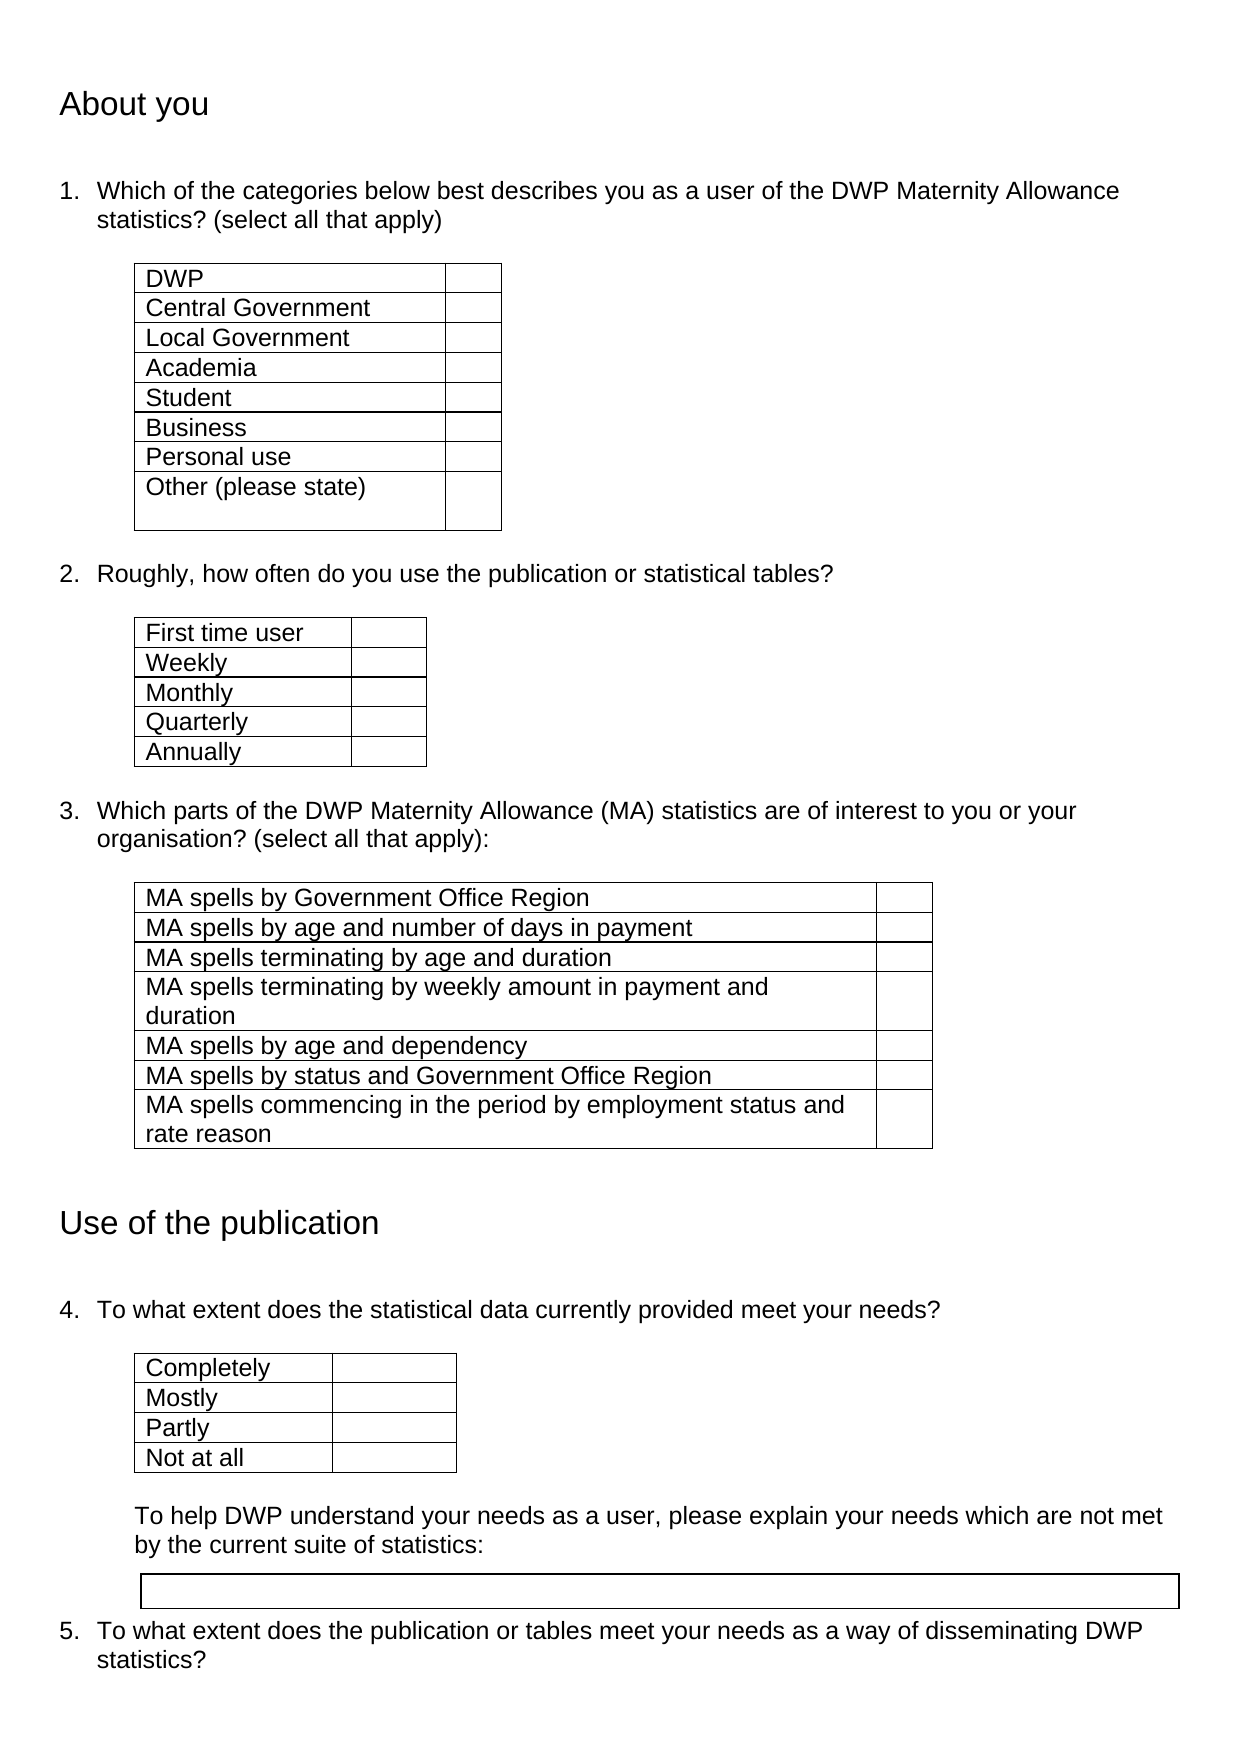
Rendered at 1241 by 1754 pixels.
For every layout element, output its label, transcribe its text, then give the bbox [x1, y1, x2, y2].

table_cell [352, 707, 426, 736]
subtitle Use of the publication [59, 1203, 1181, 1241]
text [142, 1575, 1178, 1608]
list To what extent does the statistical data currently provided meet your needs? [59, 1295, 1181, 1324]
table_cell MA spells terminating by age and duration [135, 943, 876, 971]
table_cell [877, 913, 932, 941]
table_cell [446, 442, 501, 471]
table_cell MA spells commencing in the period by employment status and rate reason [135, 1090, 876, 1148]
table_header [333, 1354, 456, 1382]
table_header [446, 264, 501, 292]
table_cell [333, 1383, 456, 1412]
table_cell Student [135, 383, 445, 411]
table_cell [333, 1413, 456, 1442]
table_cell Business [135, 413, 445, 441]
subtitle About you [59, 84, 1181, 122]
table_header [877, 883, 932, 912]
table_cell [877, 1061, 932, 1089]
table_cell Academia [135, 353, 445, 382]
list To what extent does the publication or tables meet your needs as a way of disseminating DWP statistics? [59, 1616, 1181, 1674]
table_cell [877, 943, 932, 971]
table_header Completely [135, 1354, 332, 1382]
table_cell Partly [135, 1413, 332, 1442]
table_cell [446, 323, 501, 352]
table_header [352, 618, 426, 647]
table_cell Not at all [135, 1443, 332, 1472]
text To help DWP understand your needs as a user, please explain your needs which are not met by the current suite of statistics: [134, 1501, 1181, 1559]
table_cell [446, 383, 501, 411]
table_cell [446, 293, 501, 322]
table_cell MA spells by age and dependency [135, 1031, 876, 1059]
table_cell [352, 678, 426, 706]
table_cell Monthly [135, 678, 351, 706]
table_cell [333, 1443, 456, 1472]
table_cell Mostly [135, 1383, 332, 1412]
table_cell Other (please state) [135, 472, 445, 529]
table_cell MA spells terminating by weekly amount in payment and duration [135, 972, 876, 1030]
table_cell [446, 353, 501, 382]
table_cell [877, 1031, 932, 1059]
table_header First time user [135, 618, 351, 647]
table_cell [352, 648, 426, 676]
table_cell [352, 737, 426, 766]
list Roughly, how often do you use the publication or statistical tables? [59, 559, 1181, 588]
table_cell Personal use [135, 442, 445, 471]
table_cell Quarterly [135, 707, 351, 736]
table_cell [877, 972, 932, 1030]
list Which parts of the DWP Maternity Allowance (MA) statistics are of interest to you or your organisation? (select all that apply): [59, 796, 1181, 853]
table_cell Weekly [135, 648, 351, 676]
text [65, 1573, 140, 1609]
table_cell Local Government [135, 323, 445, 352]
list Which of the categories below best describes you as a user of the DWP Maternity Allowance statistics? (select all that apply) [59, 176, 1181, 234]
table_cell Annually [135, 737, 351, 766]
table_cell [446, 413, 501, 441]
table_cell Central Government [135, 293, 445, 322]
table_cell MA spells by status and Government Office Region [135, 1061, 876, 1089]
table_cell [446, 472, 501, 529]
table_header MA spells by Government Office Region [135, 883, 876, 912]
table_cell MA spells by age and number of days in payment [135, 913, 876, 941]
table_header DWP [135, 264, 445, 292]
table_cell [877, 1090, 932, 1148]
